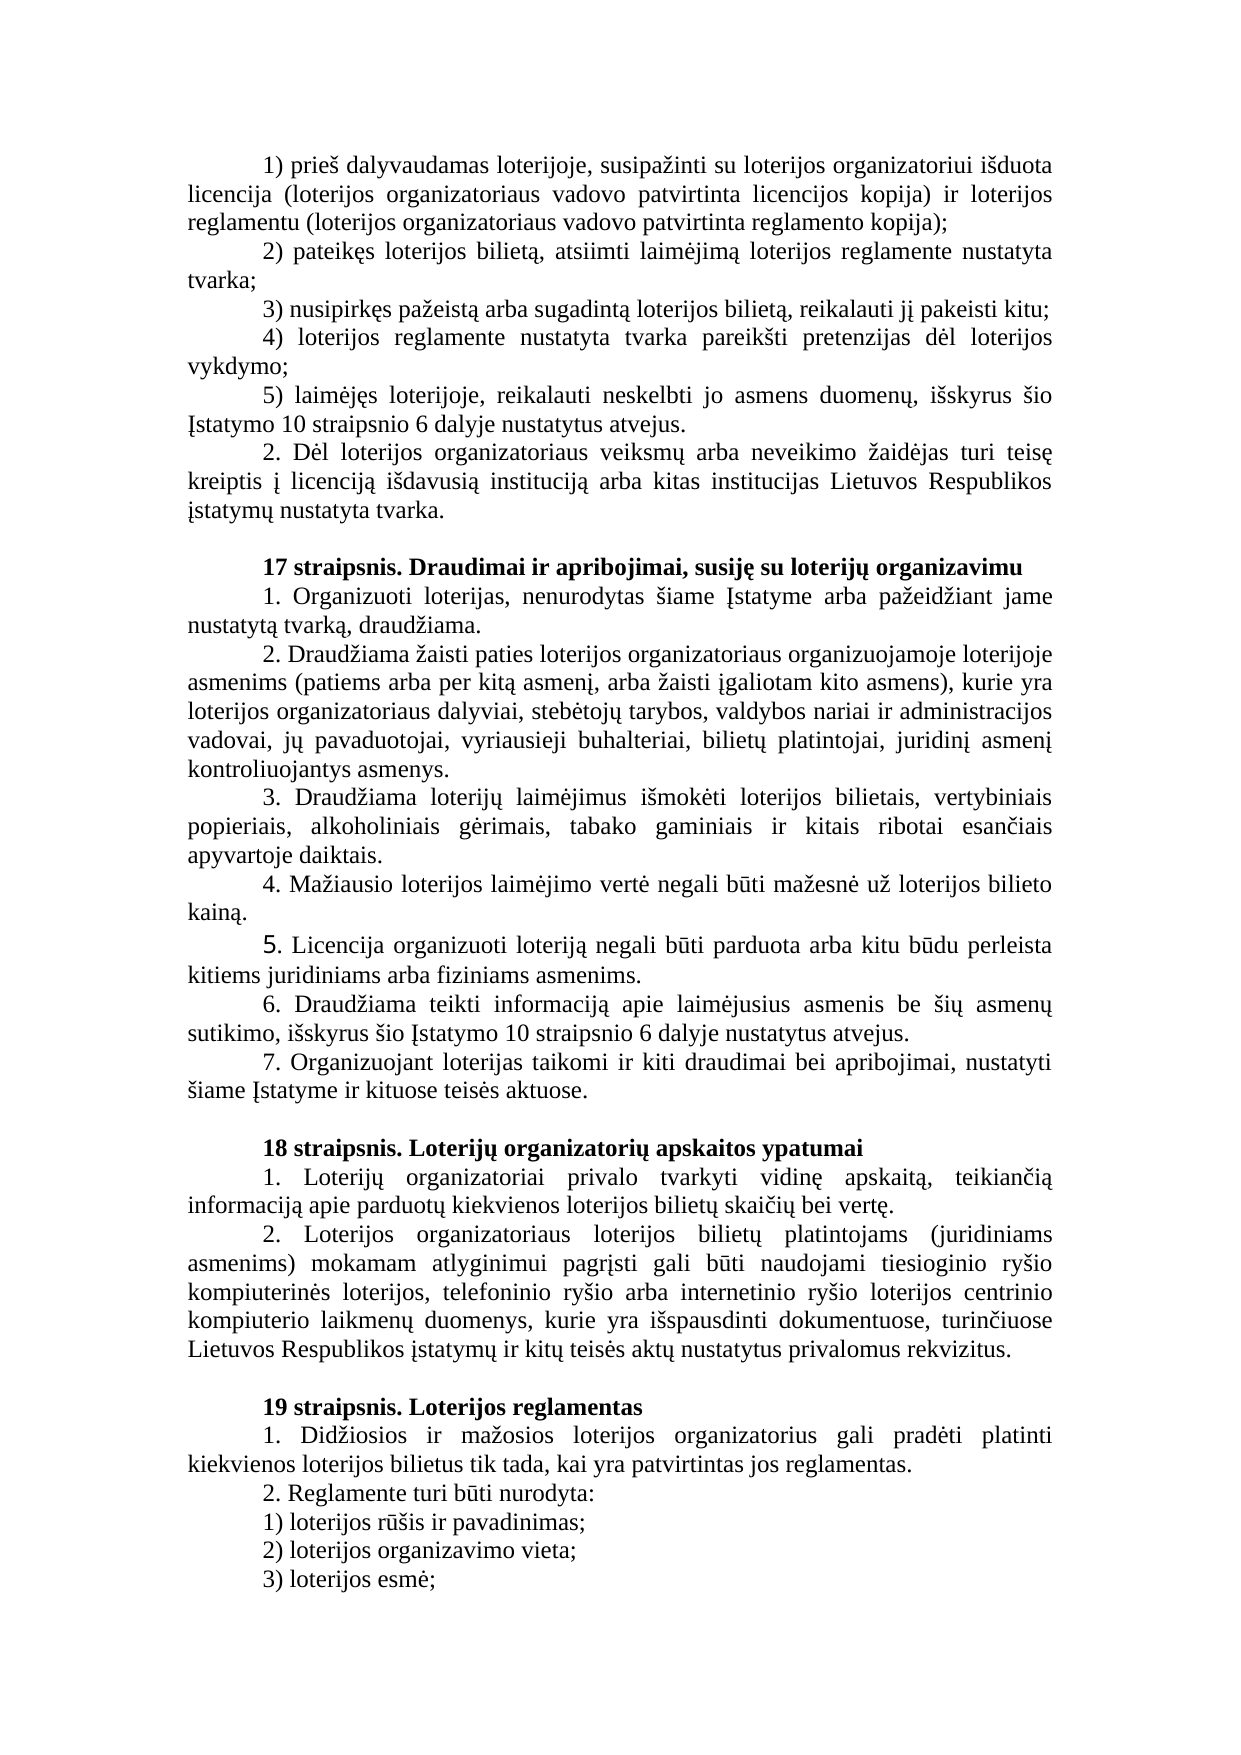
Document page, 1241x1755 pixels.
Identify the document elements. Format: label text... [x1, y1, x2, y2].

text 18 straipsnis. Loterijų organizatorių apskaitos ypatumai [187, 1133, 1053, 1162]
text 2. Dėl loterijos organizatoriaus veiksmų arba neveikimo žaidėjas turi teisę kreiptis į licenciją išdavusią instituciją arba kitas institucijas Lietuvos Respublikos įstatymų nustatyta tvarka. [187, 437, 1053, 524]
text 6. Draudžiama teikti informaciją apie laimėjusius asmenis be šių asmenų sutikimo, išskyrus šio Įstatymo 10 straipsnio 6 dalyje nustatytus atvejus. [187, 989, 1053, 1047]
text 1. Organizuoti loterijas, nenurodytas šiame Įstatyme arba pažeidžiant jame nustatytą tvarką, draudžiama. [187, 581, 1053, 639]
text 2) pateikęs loterijos bilietą, atsiimti laimėjimą loterijos reglamente nustatyta tvarka; [187, 236, 1053, 294]
text 1) loterijos rūšis ir pavadinimas; [187, 1507, 1053, 1535]
text 3) loterijos esmė; [187, 1564, 1053, 1593]
text 3) nusipirkęs pažeistą arba sugadintą loterijos bilietą, reikalauti jį pakeisti kitu; [187, 294, 1053, 322]
text 1. Didžiosios ir mažosios loterijos organizatorius gali pradėti platinti kiekvienos loterijos bilietus tik tada, kai yra patvirtintas jos reglamentas. [187, 1420, 1053, 1478]
text 1. Loterijų organizatoriai privalo tvarkyti vidinę apskaitą, teikiančią informaciją apie parduotų kiekvienos loterijos bilietų skaičių bei vertę. [187, 1162, 1053, 1219]
text 5) laimėjęs loterijoje, reikalauti neskelbti jo asmens duomenų, išskyrus šio Įstatymo 10 straipsnio 6 dalyje nustatytus atvejus. [187, 380, 1053, 437]
text 17 straipsnis. Draudimai ir apribojimai, susiję su loterijų organizavimu [187, 552, 1053, 581]
text 2. Draudžiama žaisti paties loterijos organizatoriaus organizuojamoje loterijoje asmenims (patiems arba per kitą asmenį, arba žaisti įgaliotam kito asmens), kurie yra loterijos organizatoriaus dalyviai, stebėtojų tarybos, valdybos nariai ir administracijos vadovai, jų pavaduotojai, vyriausieji buhalteriai, bilietų platintojai, juridinį asmenį kontroliuojantys asmenys. [187, 639, 1053, 782]
text 7. Organizuojant loterijas taikomi ir kiti draudimai bei apribojimai, nustatyti šiame Įstatyme ir kituose teisės aktuose. [187, 1047, 1053, 1104]
text 2) loterijos organizavimo vieta; [187, 1535, 1053, 1564]
text 1) prieš dalyvaudamas loterijoje, susipažinti su loterijos organizatoriui išduota licencija (loterijos organizatoriaus vadovo patvirtinta licencijos kopija) ir loterijos reglamentu (loterijos organizatoriaus vadovo patvirtinta reglamento kopija); [187, 150, 1053, 236]
text 4) loterijos reglamente nustatyta tvarka pareikšti pretenzijas dėl loterijos vykdymo; [187, 322, 1053, 380]
text 2. Loterijos organizatoriaus loterijos bilietų platintojams (juridiniams asmenims) mokamam atlyginimui pagrįsti gali būti naudojami tiesioginio ryšio kompiuterinės loterijos, telefoninio ryšio arba internetinio ryšio loterijos centrinio kompiuterio laikmenų duomenys, kurie yra išspausdinti dokumentuose, turinčiuose Lietuvos Respublikos įstatymų ir kitų teisės aktų nustatytus privalomus rekvizitus. [187, 1219, 1053, 1363]
text 5. Licencija organizuoti loteriją negali būti parduota arba kitu būdu perleista kitiems juridiniams arba fiziniams asmenims. [187, 926, 1053, 989]
text 19 straipsnis. Loterijos reglamentas [187, 1392, 1053, 1420]
text 3. Draudžiama loterijų laimėjimus išmokėti loterijos bilietais, vertybiniais popieriais, alkoholiniais gėrimais, tabako gaminiais ir kitais ribotai esančiais apyvartoje daiktais. [187, 782, 1053, 869]
text 2. Reglamente turi būti nurodyta: [187, 1478, 1053, 1507]
text 4. Mažiausio loterijos laimėjimo vertė negali būti mažesnė už loterijos bilieto kainą. [187, 869, 1053, 926]
